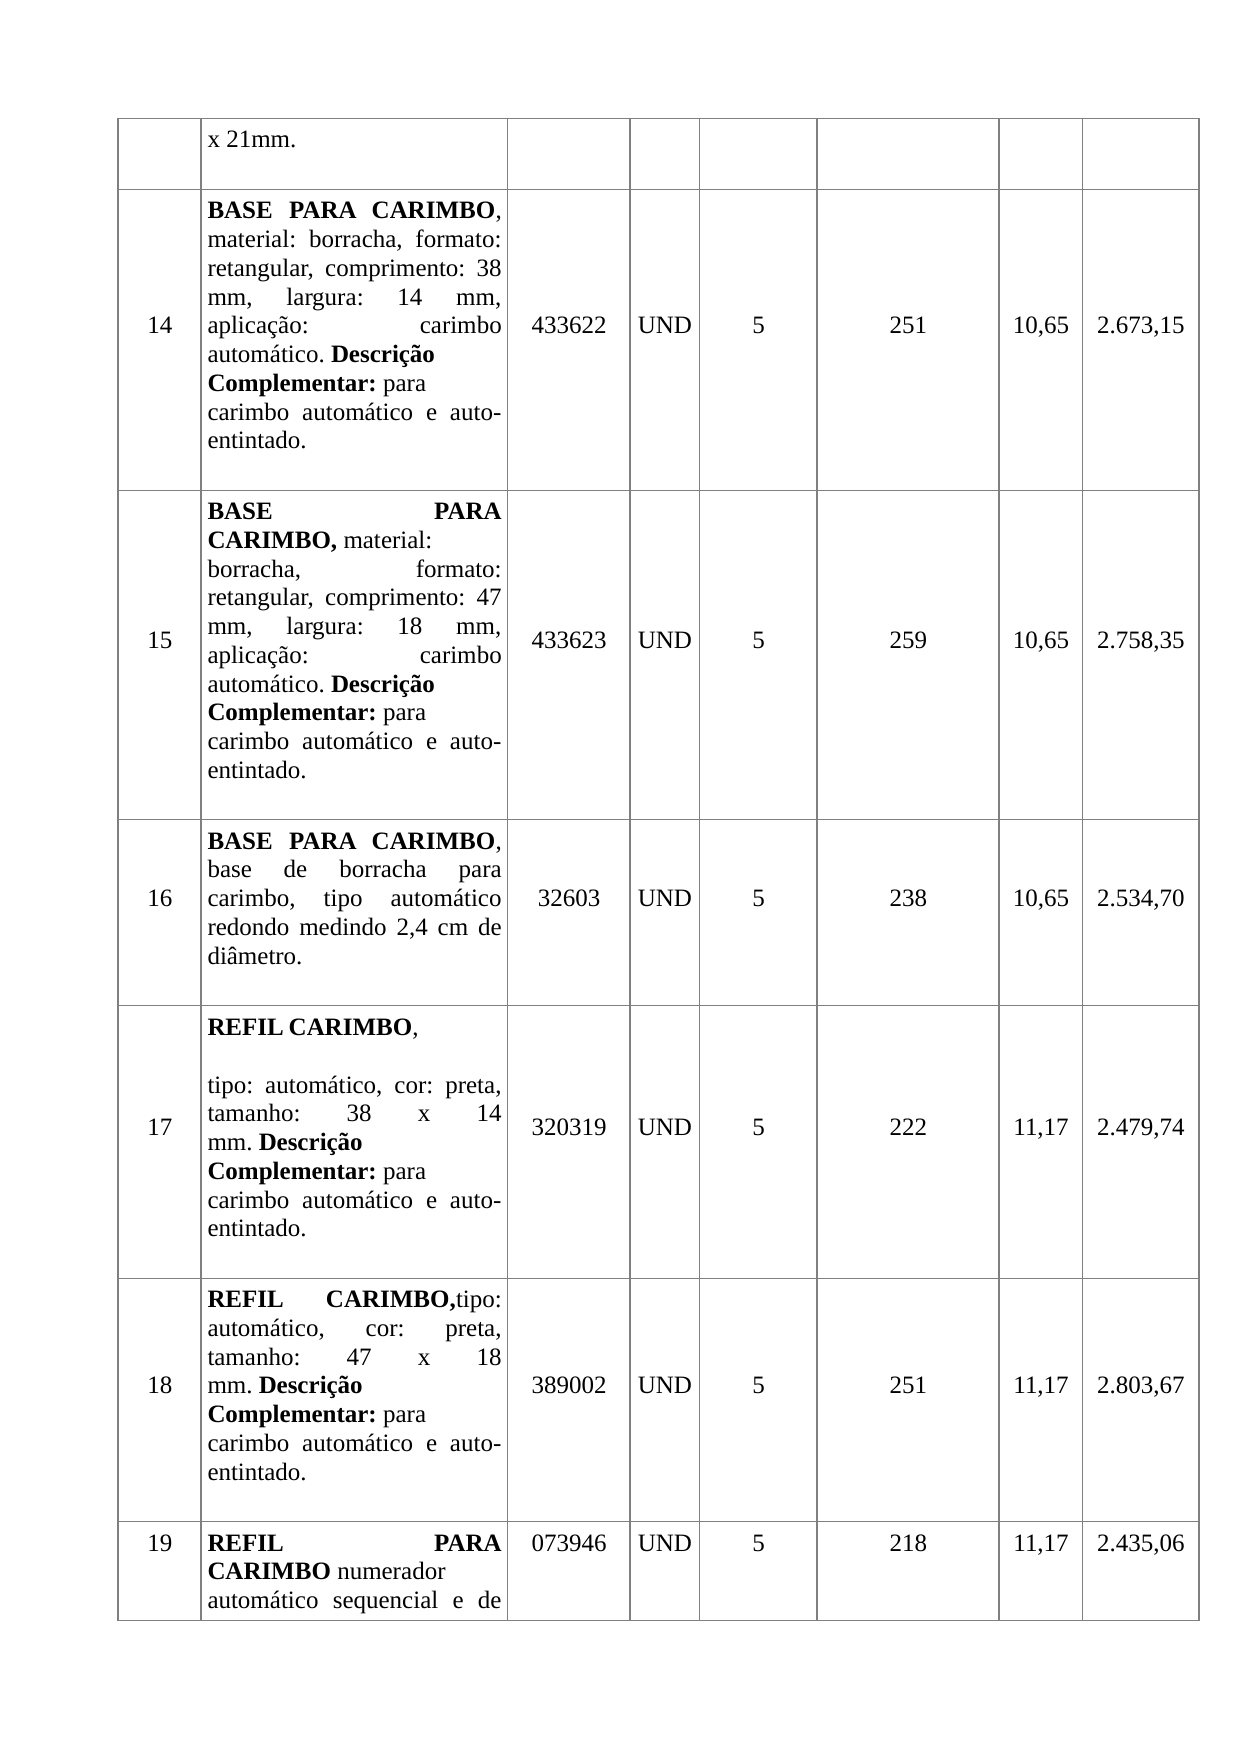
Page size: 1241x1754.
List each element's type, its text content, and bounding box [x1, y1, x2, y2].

table_cell 389002 [508, 1279, 629, 1521]
table_cell 16 [119, 820, 200, 1005]
table_cell UND [631, 491, 699, 819]
table_cell 2.534,70 [1083, 820, 1198, 1005]
table_cell 11,17 [1000, 1006, 1082, 1278]
table_cell [508, 119, 629, 189]
table_cell BASE PARA CARIMBO, base de borracha para carimbo, tipo automático redondo medindo 2,4 cm de diâmetro. [202, 820, 507, 1005]
table_cell UND [631, 1279, 699, 1521]
table_cell 11,17 [1000, 1279, 1082, 1521]
table_cell REFIL PARA CARIMBO numerador automático sequencial e de [202, 1522, 507, 1620]
table_cell [631, 119, 699, 189]
table_cell 5 [700, 190, 816, 490]
table_cell 10,65 [1000, 820, 1082, 1005]
table_cell 32603 [508, 820, 629, 1005]
table_cell 19 [119, 1522, 200, 1620]
table_cell 222 [818, 1006, 998, 1278]
table_cell [1000, 119, 1082, 189]
table_cell 073946 [508, 1522, 629, 1620]
table_cell BASE PARA CARIMBO, material: borracha, formato: retangular, comprimento: 47 mm, largura: 18 mm, aplicação: carimbo automático. Descrição Complementar: para carimbo automático e auto-entintado. [202, 491, 507, 819]
table_cell 14 [119, 190, 200, 490]
table_cell 251 [818, 190, 998, 490]
table_cell 238 [818, 820, 998, 1005]
table_cell 10,65 [1000, 491, 1082, 819]
table_cell UND [631, 820, 699, 1005]
table_cell 320319 [508, 1006, 629, 1278]
table_cell 2.758,35 [1083, 491, 1198, 819]
table_cell 5 [700, 1279, 816, 1521]
table_cell 433622 [508, 190, 629, 490]
table_cell BASE PARA CARIMBO, material: borracha, formato: retangular, comprimento: 38 mm, largura: 14 mm, aplicação: carimbo automático. Descrição Complementar: para carimbo automático e auto-entintado. [202, 190, 507, 490]
table_cell 18 [119, 1279, 200, 1521]
table_cell 15 [119, 491, 200, 819]
table_cell 251 [818, 1279, 998, 1521]
table_cell 5 [700, 1006, 816, 1278]
table_cell 259 [818, 491, 998, 819]
table_cell 2.673,15 [1083, 190, 1198, 490]
table_cell 433623 [508, 491, 629, 819]
table_cell 5 [700, 820, 816, 1005]
table_cell REFIL CARIMBO, tipo: automático, cor: preta, tamanho: 38 x 14 mm. Descrição Complementar: para carimbo automático e auto-entintado. [202, 1006, 507, 1278]
table_cell 2.803,67 [1083, 1279, 1198, 1521]
table_cell 11,17 [1000, 1522, 1082, 1620]
table_cell 5 [700, 1522, 816, 1620]
table_cell 2.479,74 [1083, 1006, 1198, 1278]
table_cell [818, 119, 998, 189]
table_cell [119, 119, 200, 189]
table_cell UND [631, 1006, 699, 1278]
table_cell [1083, 119, 1198, 189]
table_cell 218 [818, 1522, 998, 1620]
table_cell 2.435,06 [1083, 1522, 1198, 1620]
table_cell UND [631, 190, 699, 490]
table_cell REFIL CARIMBO,tipo: automático, cor: preta, tamanho: 47 x 18 mm. Descrição Complementar: para carimbo automático e auto-entintado. [202, 1279, 507, 1521]
table_cell 5 [700, 491, 816, 819]
table_cell [700, 119, 816, 189]
table_cell 17 [119, 1006, 200, 1278]
table_cell x 21mm. [202, 119, 507, 189]
table_cell UND [631, 1522, 699, 1620]
table_cell 10,65 [1000, 190, 1082, 490]
